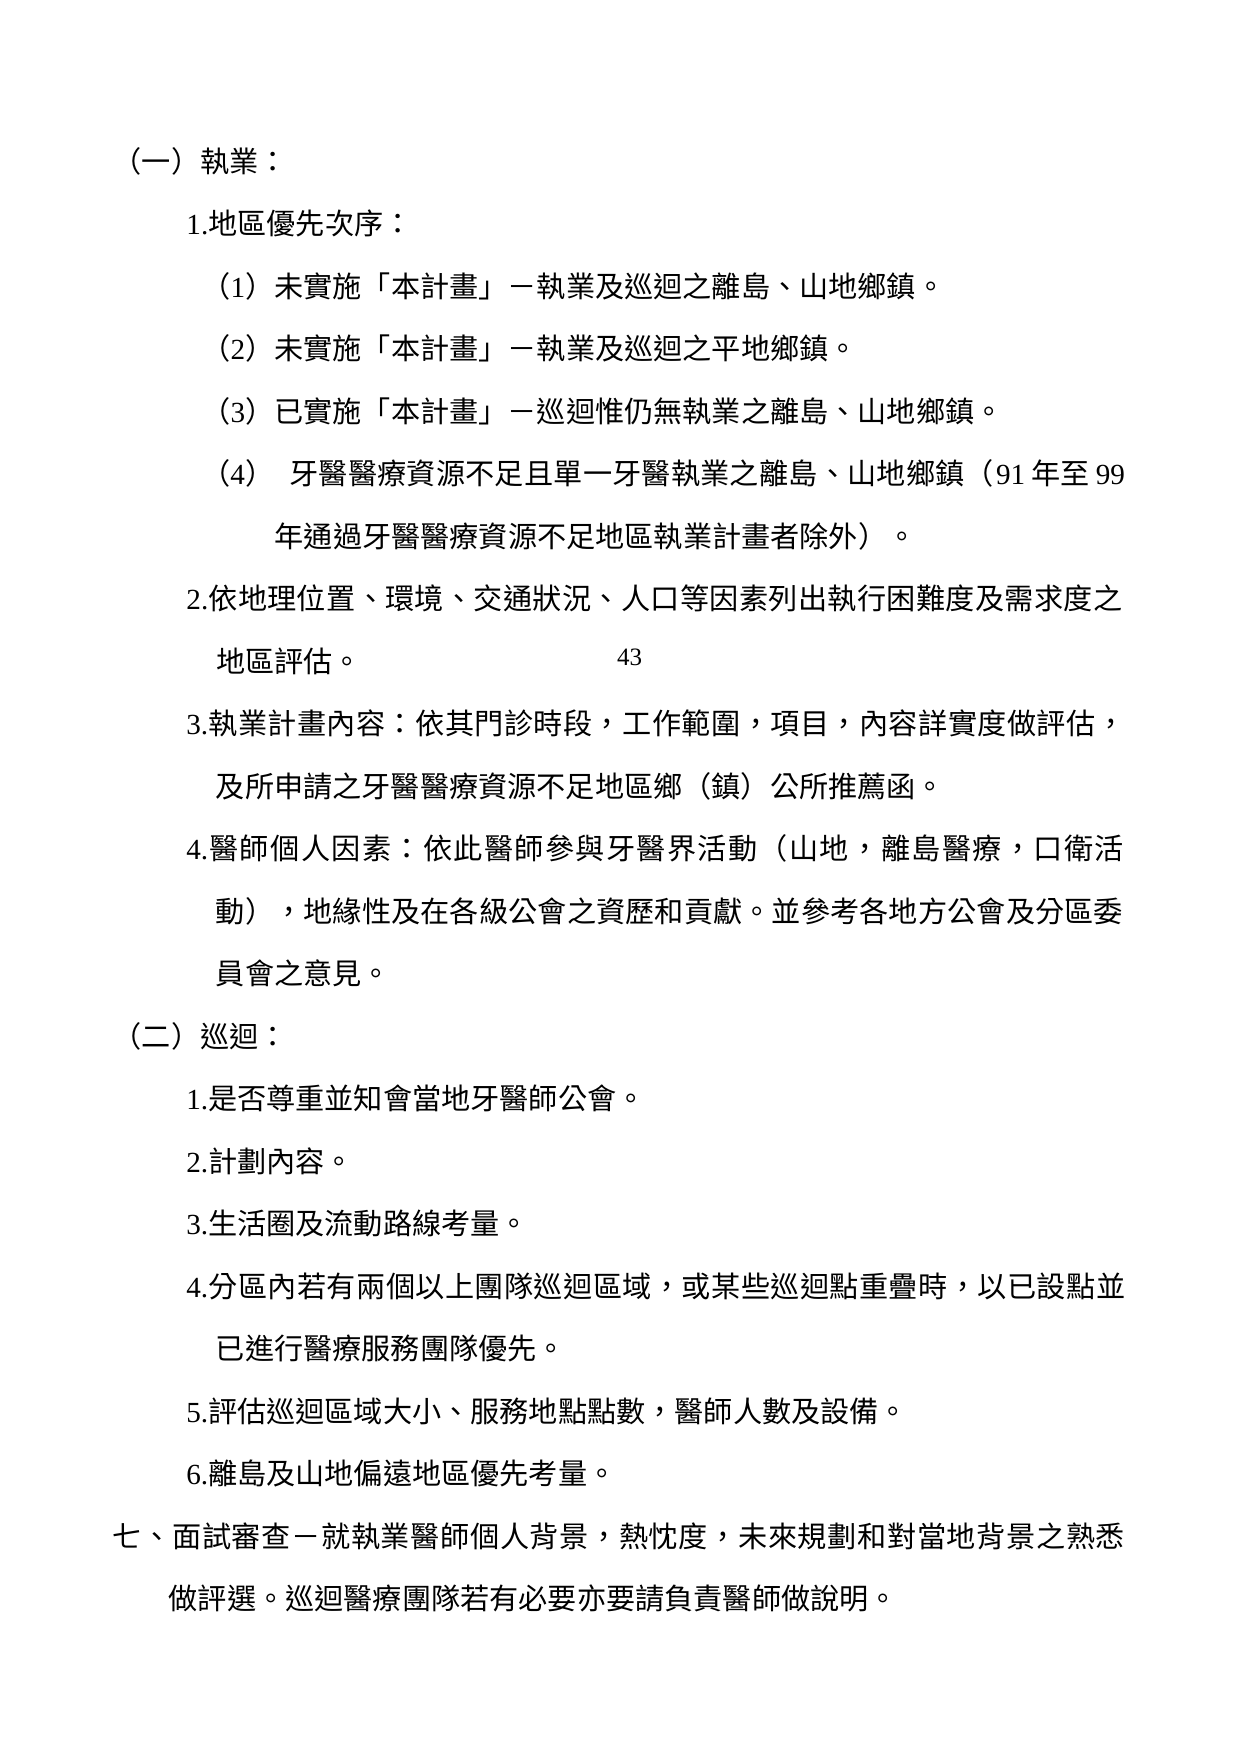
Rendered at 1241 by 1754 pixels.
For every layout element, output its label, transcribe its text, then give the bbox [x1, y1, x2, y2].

text 1.是否尊重並知會當地牙醫師公會。 [186, 1055, 1125, 1118]
text 4.醫師個人因素：依此醫師參與牙醫界活動（山地，離島醫療，口衛活動），地緣性及在各級公會之資歷和貢獻。並參考各地方公會及分區委員會之意見。 [186, 805, 1125, 993]
text 2.依地理位置、環境、交通狀況、人口等因素列出執行困難度及需求度之地區評估。 [186, 555, 1125, 680]
text 43 [600, 642, 658, 671]
text 3.生活圈及流動路線考量。 [186, 1180, 1125, 1243]
text 3.執業計畫內容：依其門診時段，工作範圍，項目，內容詳實度做評估，及所申請之牙醫醫療資源不足地區鄉（鎮）公所推薦函。 [186, 680, 1125, 805]
text （4） 牙醫醫療資源不足且單一牙醫執業之離島、山地鄉鎮（91年至99年通過牙醫醫療資源不足地區執業計畫者除外）。 [201, 430, 1125, 555]
text 4.分區內若有兩個以上團隊巡迴區域，或某些巡迴點重疊時，以已設點並已進行醫療服務團隊優先。 [186, 1243, 1125, 1368]
text 七、面試審查－就執業醫師個人背景，熱忱度，未來規劃和對當地背景之熟悉做評選。巡迴醫療團隊若有必要亦要請負責醫師做說明。 [112, 1493, 1125, 1618]
text 2.計劃內容。 [186, 1118, 1125, 1180]
text 1.地區優先次序： [112, 180, 1125, 243]
text 2.依地理位置、環境、交通狀況、人口等因素列出執行困難度及需求度之地區評估。 [585, 635, 674, 687]
text （二）巡迴： [112, 993, 1125, 1055]
text （1）未實施「本計畫」－執業及巡迴之離島、山地鄉鎮。 [201, 243, 1125, 305]
text （2）未實施「本計畫」－執業及巡迴之平地鄉鎮。 [201, 305, 1125, 368]
text （3）已實施「本計畫」－巡迴惟仍無執業之離島、山地鄉鎮。 [201, 368, 1125, 430]
text 5.評估巡迴區域大小、服務地點點數，醫師人數及設備。 [186, 1368, 1125, 1430]
text （一）執業： [112, 118, 1125, 180]
text 6.離島及山地偏遠地區優先考量。 [186, 1430, 1125, 1493]
